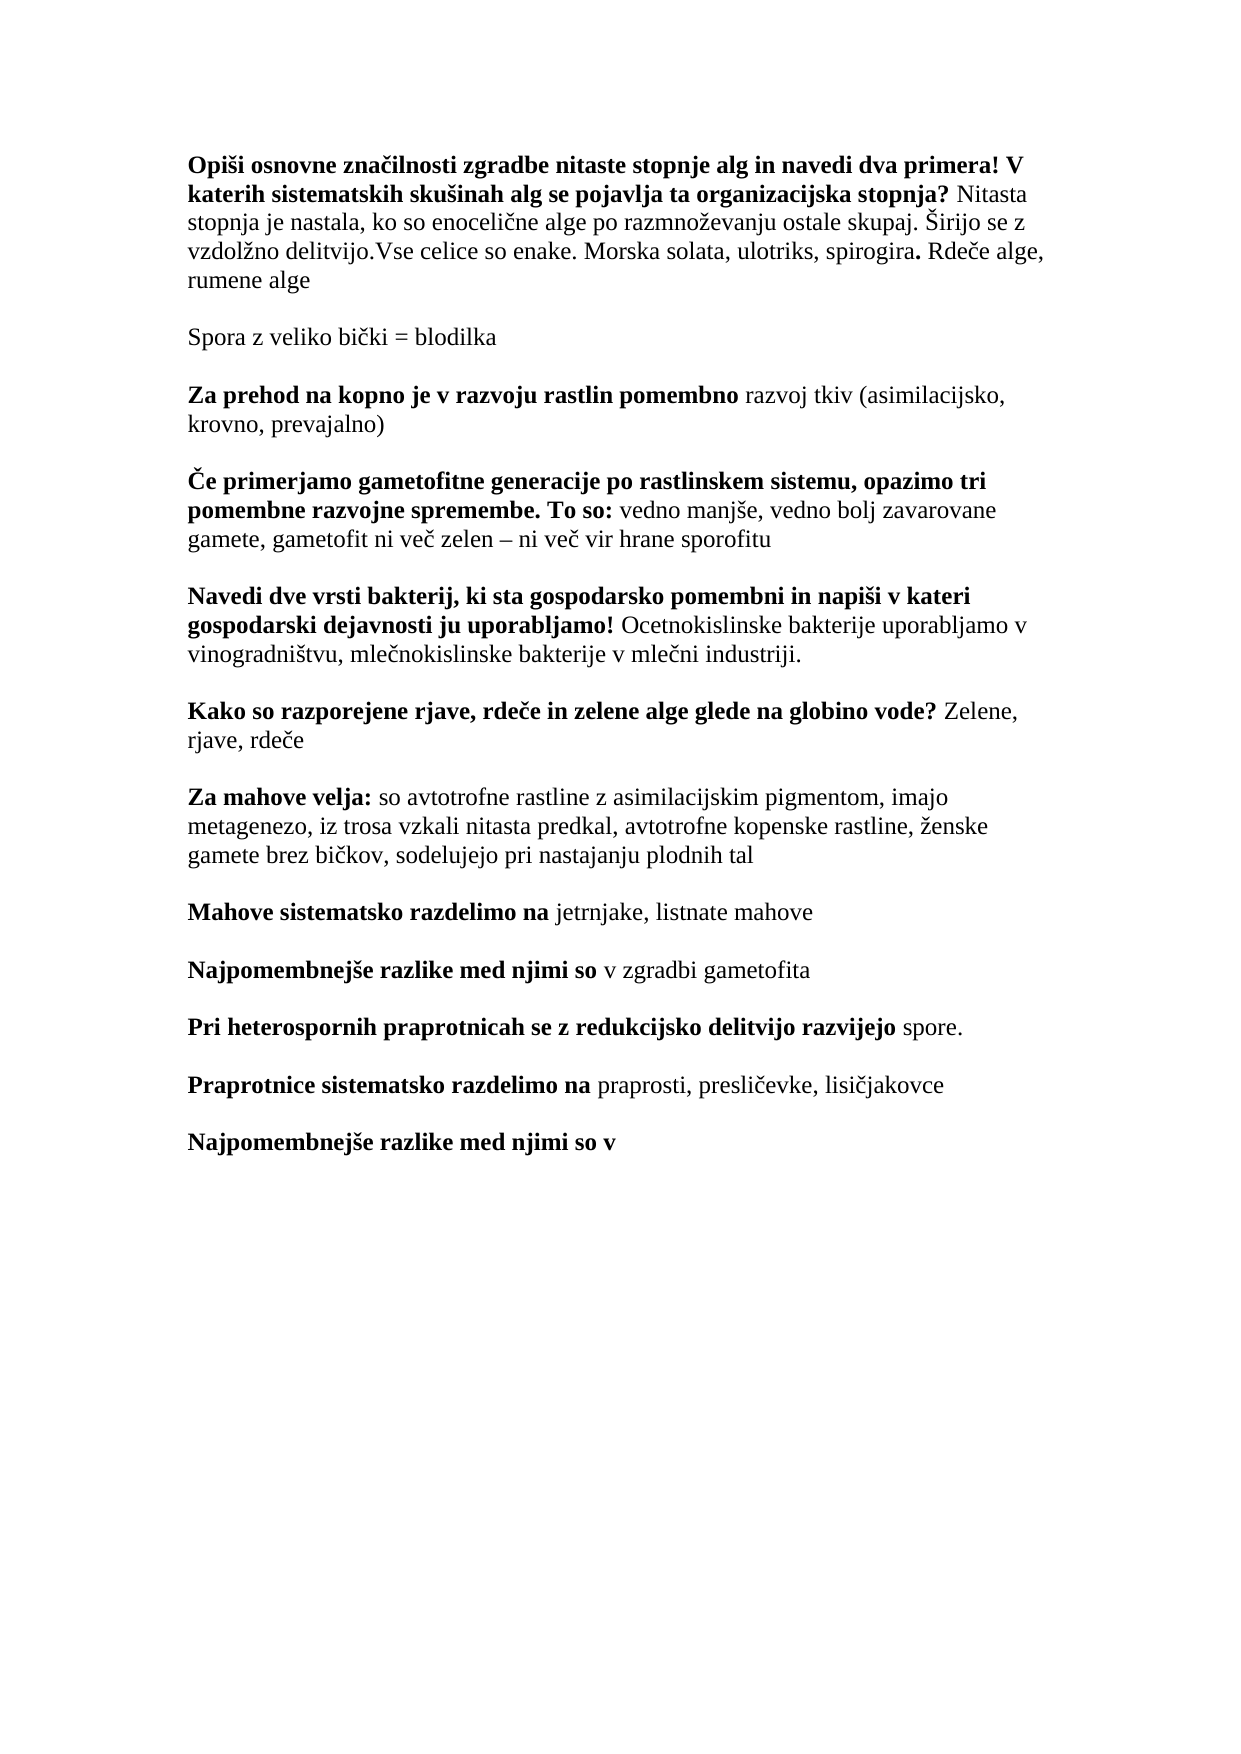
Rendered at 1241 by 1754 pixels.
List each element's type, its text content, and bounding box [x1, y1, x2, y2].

text Spora z veliko bički = blodilka [187, 322, 1053, 351]
text Za mahove velja: so avtotrofne rastline z asimilacijskim pigmentom, imajo metagenezo, iz trosa vzkali nitasta predkal, avtotrofne kopenske rastline, ženske gamete brez bičkov, sodelujejo pri nastajanju plodnih tal [187, 782, 1053, 869]
text Opiši osnovne značilnosti zgradbe nitaste stopnje alg in navedi dva primera! V katerih sistematskih skušinah alg se pojavlja ta organizacijska stopnja? Nitasta stopnja je nastala, ko so enocelične alge po razmnoževanju ostale skupaj. Širijo se z vzdolžno delitvijo.Vse celice so enake. Morska solata, ulotriks, spirogira. Rdeče alge, rumene alge [187, 150, 1053, 294]
text Mahove sistematsko razdelimo na jetrnjake, listnate mahove [187, 897, 1053, 926]
text Praprotnice sistematsko razdelimo na praprosti, presličevke, lisičjakovce [187, 1070, 1053, 1099]
text Pri heterospornih praprotnicah se z redukcijsko delitvijo razvijejo spore. [187, 1012, 1053, 1041]
text Če primerjamo gametofitne generacije po rastlinskem sistemu, opazimo tri pomembne razvojne spremembe. To so: vedno manjše, vedno bolj zavarovane gamete, gametofit ni več zelen – ni več vir hrane sporofitu [187, 466, 1053, 552]
text Najpomembnejše razlike med njimi so v zgradbi gametofita [187, 955, 1053, 984]
text Za prehod na kopno je v razvoju rastlin pomembno razvoj tkiv (asimilacijsko, krovno, prevajalno) [187, 380, 1053, 437]
text Kako so razporejene rjave, rdeče in zelene alge glede na globino vode? Zelene, rjave, rdeče [187, 696, 1053, 754]
text Navedi dve vrsti bakterij, ki sta gospodarsko pomembni in napiši v kateri gospodarski dejavnosti ju uporabljamo! Ocetnokislinske bakterije uporabljamo v vinogradništvu, mlečnokislinske bakterije v mlečni industriji. [187, 581, 1053, 667]
text Najpomembnejše razlike med njimi so v [187, 1127, 1053, 1156]
